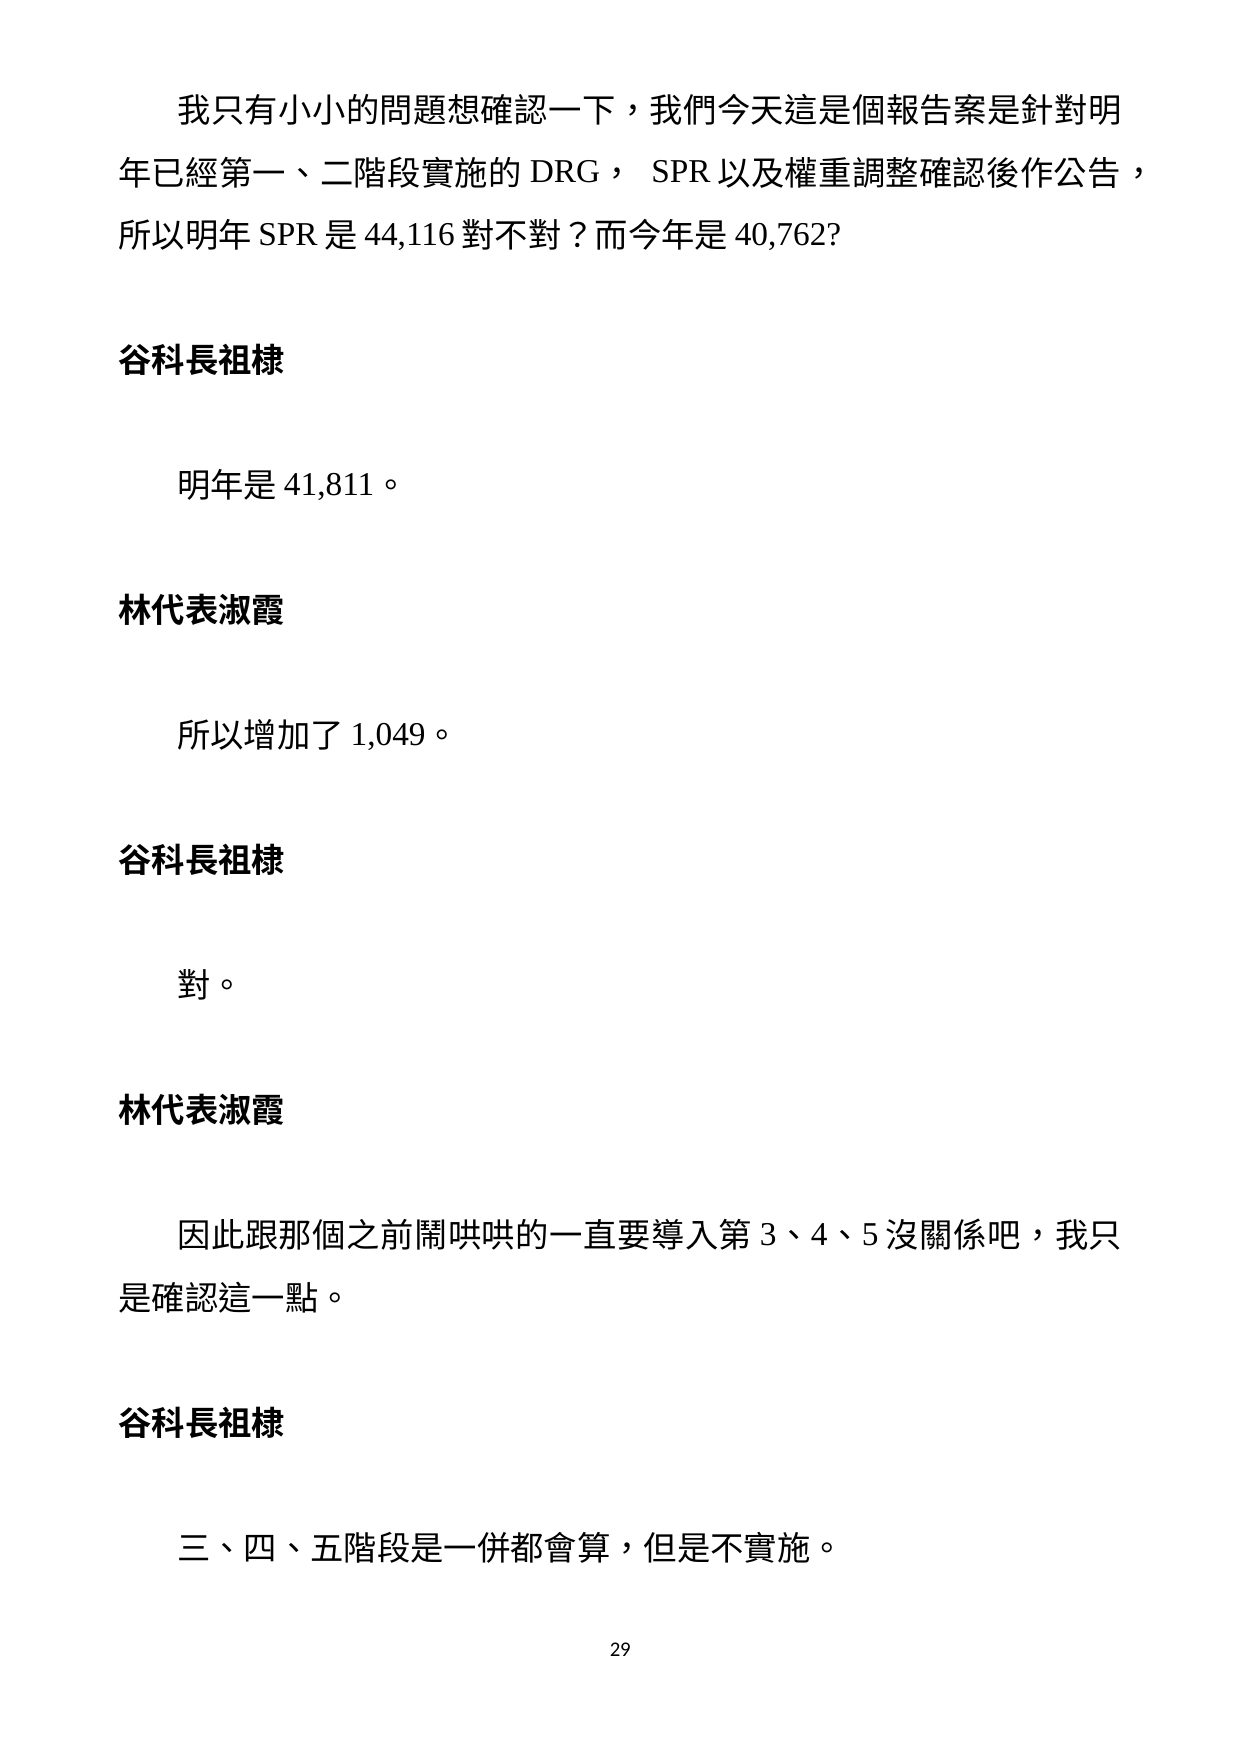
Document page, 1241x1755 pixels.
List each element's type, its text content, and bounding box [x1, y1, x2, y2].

text 三、四、五階段是一併都會算，但是不實施。 [118, 1504, 1122, 1566]
text 我只有小小的問題想確認一下，我們今天這是個報告案是針對明年已經第一、二階段實施的DRG， SPR以及權重調整確認後作公告，所以明年SPR是44,116對不對？而今年是40,762? [118, 66, 1122, 254]
text 林代表淑霞 [118, 566, 1122, 629]
text 谷科長祖棣 [118, 1379, 1122, 1441]
text 谷科長祖棣 [118, 316, 1122, 379]
text 明年是41,811。 [118, 441, 1122, 504]
text 所以增加了1,049。 [118, 691, 1122, 754]
text 林代表淑霞 [118, 1066, 1122, 1129]
text 谷科長祖棣 [118, 816, 1122, 879]
text 對。 [118, 941, 1122, 1004]
text 因此跟那個之前鬧哄哄的一直要導入第3、4、5沒關係吧，我只是確認這一點。 [118, 1191, 1122, 1316]
